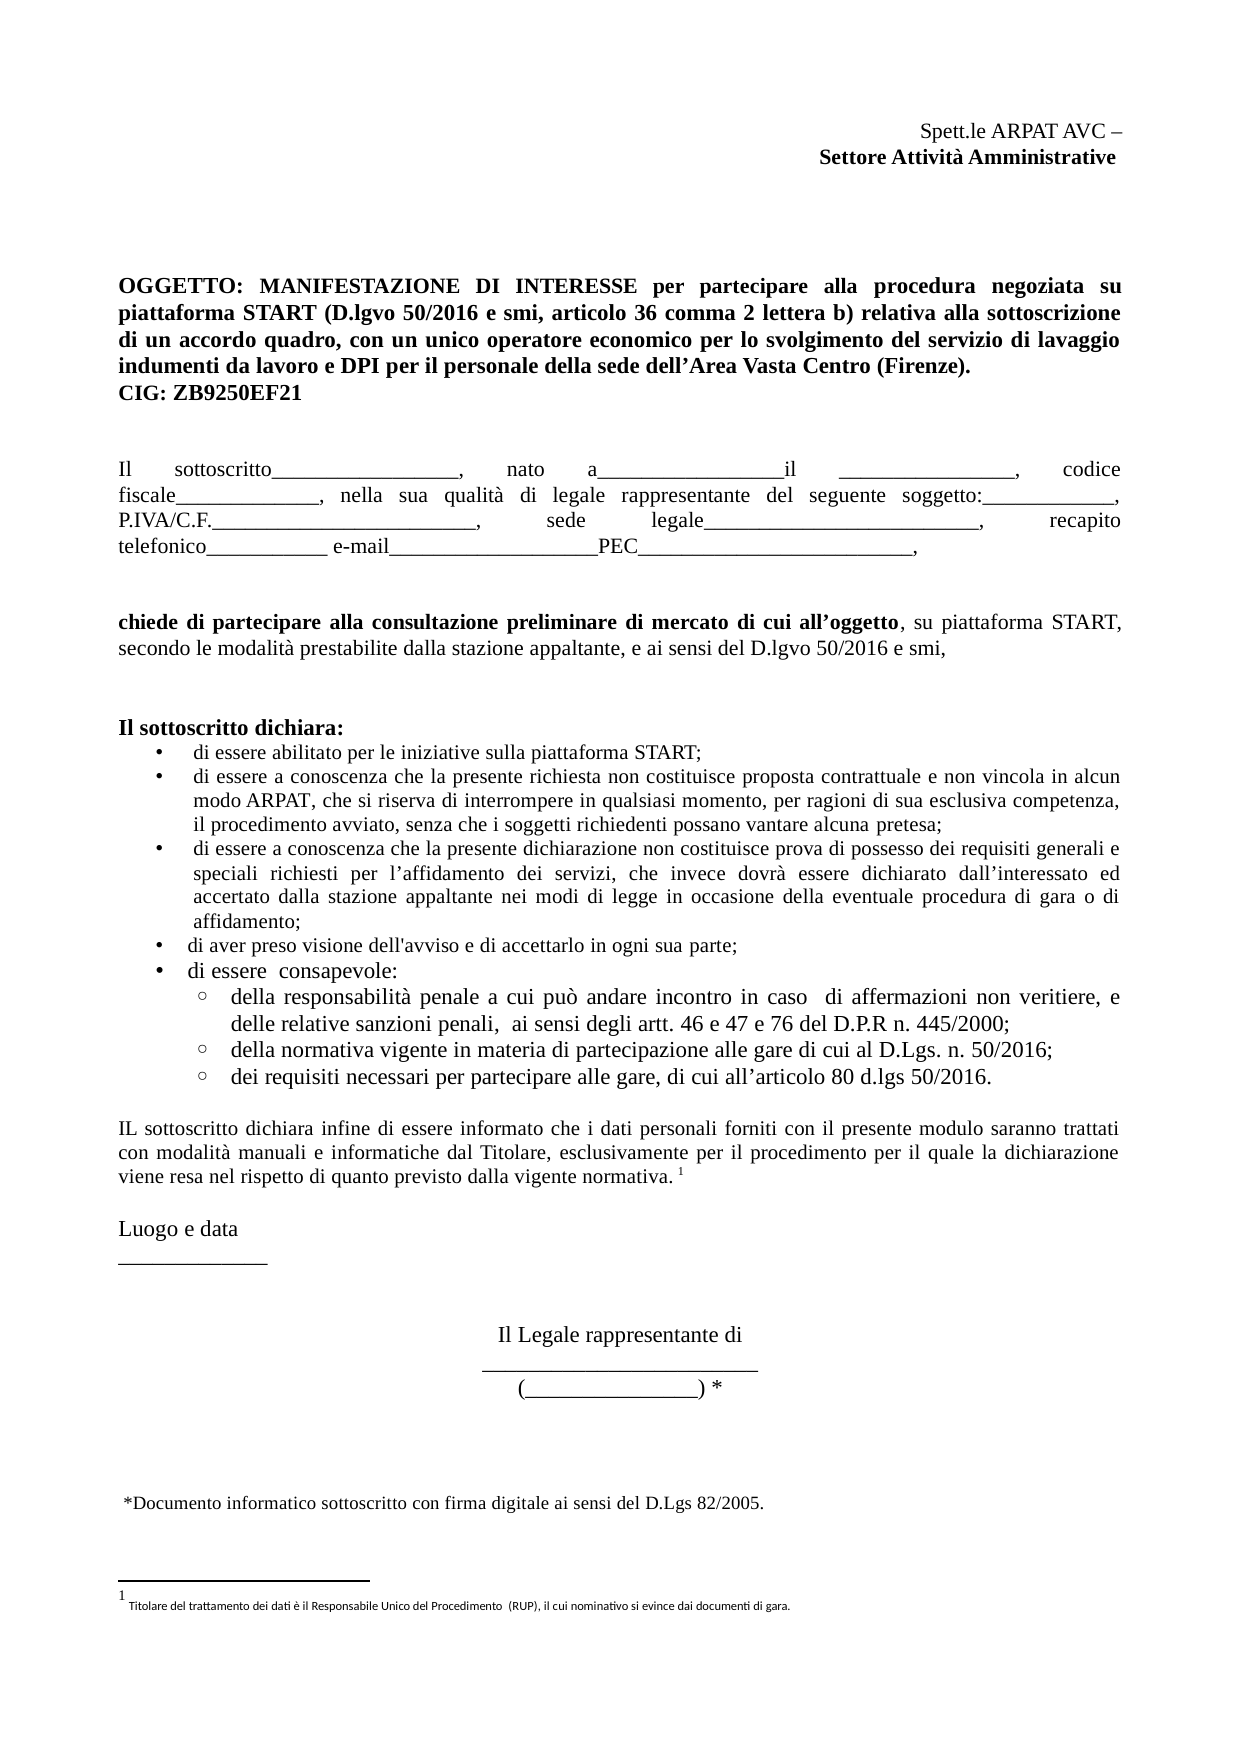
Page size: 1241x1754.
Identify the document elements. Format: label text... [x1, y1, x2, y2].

text Spett.le ARPAT AVC – [118, 118, 1122, 144]
list dei requisiti necessari per partecipare alle gare, di cui all’articolo 80 d.lgs 50/2016. [193, 1063, 1122, 1089]
text Il sottoscritto dichiara: [118, 713, 1122, 740]
text ________________________ [118, 1347, 1122, 1374]
text CIG: ZB9250EF21 [118, 378, 1122, 405]
text Titolare del trattamento dei dati è il Responsabile Unico del Procedimento (RUP), il cui nominativo si evince dai documenti di gara. [118, 1587, 1122, 1616]
text *Documento informatico sottoscritto con firma digitale ai sensi del D.Lgs 82/2005. [118, 1491, 1122, 1513]
text Il sottoscritto_________________, nato a_________________il ________________, codice fiscale_____________, nella sua qualità di legale rappresentante del seguente soggetto:____________, P.IVA/C.F.________________________, sede legale_________________________, recapito telefonico___________ e-mail___________________PEC_________________________, [118, 456, 1122, 558]
text IL sottoscritto dichiara infine di essere informato che i dati personali forniti con il presente modulo saranno trattati con modalità manuali e informatiche dal Titolare, esclusivamente per il procedimento per il quale la dichiarazione viene resa nel rispetto di quanto previsto dalla vigente normativa. [118, 1116, 1122, 1188]
list di essere abilitato per le iniziative sulla piattaforma START; [156, 740, 1122, 764]
list di aver preso visione dell'avviso e di accettarlo in ogni sua parte; [156, 932, 1122, 957]
text (_______________) * [118, 1374, 1122, 1401]
list di essere a conoscenza che la presente dichiarazione non costituisce prova di possesso dei requisiti generali e speciali richiesti per l’affidamento dei servizi, che invece dovrà essere dichiarato dall’interessato ed accertato dalla stazione appaltante nei modi di legge in occasione della eventuale procedura di gara o di affidamento; [156, 836, 1122, 932]
text Luogo e data [118, 1215, 1122, 1241]
list di essere consapevole: [156, 957, 1122, 983]
list della normativa vigente in materia di partecipazione alle gare di cui al D.Lgs. n. 50/2016; [193, 1036, 1122, 1063]
text Il Legale rappresentante di [118, 1321, 1122, 1347]
list della responsabilità penale a cui può andare incontro in caso di affermazioni non veritiere, e delle relative sanzioni penali, ai sensi degli artt. 46 e 47 e 76 del D.P.R n. 445/2000; [193, 983, 1122, 1036]
text OGGETTO: MANIFESTAZIONE DI INTERESSE per partecipare alla procedura negoziata su piattaforma START (D.lgvo 50/2016 e smi, articolo 36 comma 2 lettera b) relativa alla sottoscrizione di un accordo quadro, con un unico operatore economico per lo svolgimento del servizio di lavaggio indumenti da lavoro e DPI per il personale della sede dell’Area Vasta Centro (Firenze). [118, 272, 1122, 378]
text _____________ [118, 1241, 1122, 1268]
text chiede di partecipare alla consultazione preliminare di mercato di cui all’oggetto, su piattaforma START, secondo le modalità prestabilite dalla stazione appaltante, e ai sensi del D.lgvo 50/2016 e smi, [118, 609, 1122, 660]
list di essere a conoscenza che la presente richiesta non costituisce proposta contrattuale e non vincola in alcun modo ARPAT, che si riserva di interrompere in qualsiasi momento, per ragioni di sua esclusiva competenza, il procedimento avviato, senza che i soggetti richiedenti possano vantare alcuna pretesa; [156, 764, 1122, 836]
text Settore Attività Amministrative [118, 144, 1122, 169]
